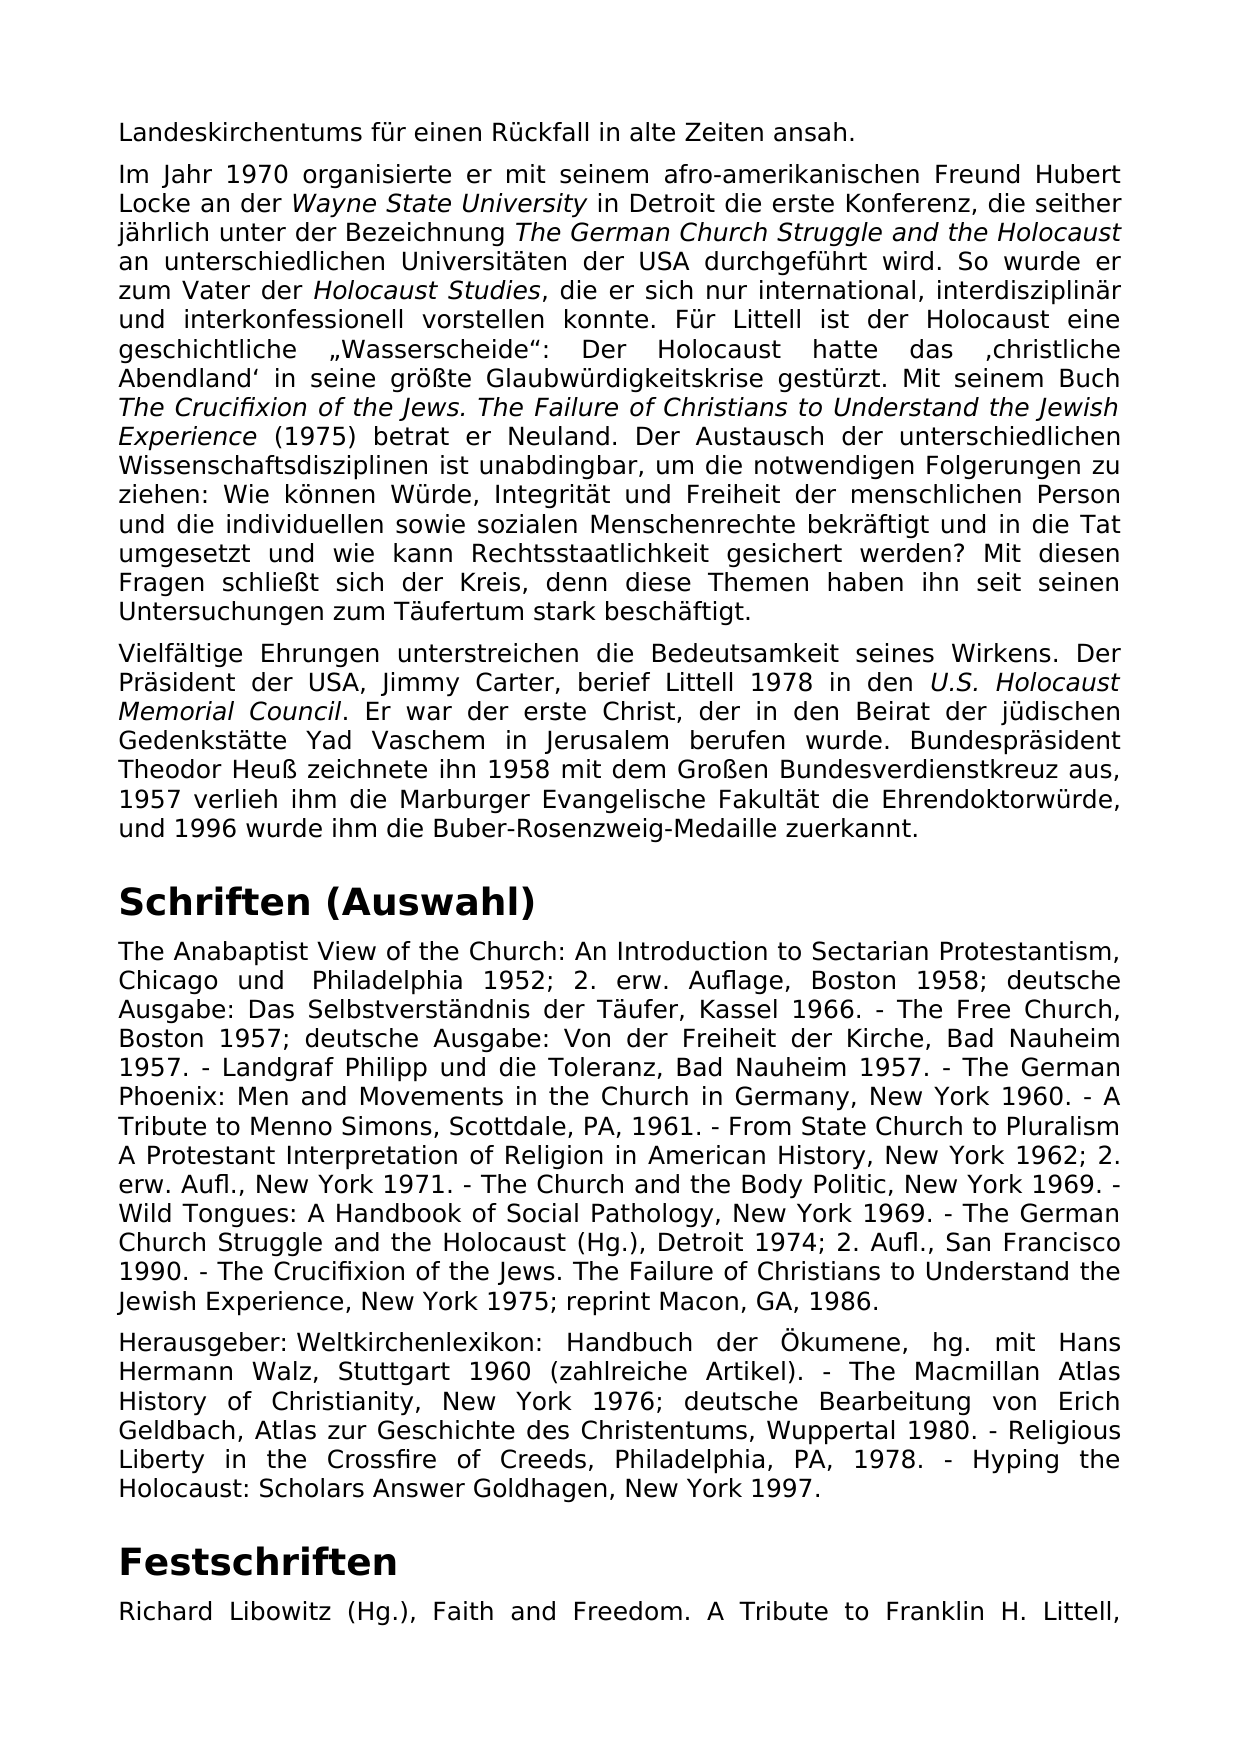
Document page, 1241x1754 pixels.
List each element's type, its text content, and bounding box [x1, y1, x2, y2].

text Richard Libowitz (Hg.), Faith and Freedom. A Tribute to Franklin H. Littell, [118, 1597, 1122, 1626]
text Im Jahr 1970 organisierte er mit seinem afro-amerikanischen Freund Hubert Locke an der Wayne State University in Detroit die erste Konferenz, die seither jährlich unter der Bezeichnung The German Church Struggle and the Holocaust an unterschiedlichen Universitäten der USA durchgeführt wird. So wurde er zum Vater der Holocaust Studies, die er sich nur international, interdisziplinär und interkonfessionell vorstellen konnte. Für Littell ist der Holocaust eine geschichtliche „Wasserscheide“: Der Holocaust hatte das ‚christliche Abendland‘ in seine größte Glaubwürdigkeitskrise gestürzt. Mit seinem Buch The Crucifixion of the Jews. The Failure of Christians to Understand the Jewish Experience (1975) betrat er Neuland. Der Austausch der unterschiedlichen Wissenschaftsdisziplinen ist unabdingbar, um die notwendigen Folgerungen zu ziehen: Wie können Würde, Integrität und Freiheit der menschlichen Person und die individuellen sowie sozialen Menschenrechte bekräftigt und in die Tat umgesetzt und wie kann Rechtsstaatlichkeit gesichert werden? Mit diesen Fragen schließt sich der Kreis, denn diese Themen haben ihn seit seinen Untersuchungen zum Täufertum stark beschäftigt. [118, 160, 1122, 626]
text Herausgeber: Weltkirchenlexikon: Handbuch der Ökumene, hg. mit Hans Hermann Walz, Stuttgart 1960 (zahlreiche Artikel). - The Macmillan Atlas History of Christianity, New York 1976; deutsche Bearbeitung von Erich Geldbach, Atlas zur Geschichte des Christentums, Wuppertal 1980. - Religious Liberty in the Crossfire of Creeds, Philadelphia, PA, 1978. - Hyping the Holocaust: Scholars Answer Goldhagen, New York 1997. [118, 1328, 1122, 1503]
text Vielfältige Ehrungen unterstreichen die Bedeutsamkeit seines Wirkens. Der Präsident der USA, Jimmy Carter, berief Littell 1978 in den U.S. Holocaust Memorial Council. Er war der erste Christ, der in den Beirat der jüdischen Gedenkstätte Yad Vaschem in Jerusalem berufen wurde. Bundespräsident Theodor Heuß zeichnete ihn 1958 mit dem Großen Bundesverdienstkreuz aus, 1957 verlieh ihm die Marburger Evangelische Fakultät die Ehrendoktorwürde, und 1996 wurde ihm die Buber-Rosenzweig-Medaille zuerkannt. [118, 639, 1122, 843]
text The Anabaptist View of the Church: An Introduction to Sectarian Protestantism, Chicago und Philadelphia 1952; 2. erw. Auflage, Boston 1958; deutsche Ausgabe: Das Selbstverständnis der Täufer, Kassel 1966. - The Free Church, Boston 1957; deutsche Ausgabe: Von der Freiheit der Kirche, Bad Nauheim 1957. - Landgraf Philipp und die Toleranz, Bad Nauheim 1957. - The German Phoenix: Men and Movements in the Church in Germany, New York 1960. - A Tribute to Menno Simons, Scottdale, PA, 1961. - From State Church to Pluralism A Protestant Interpretation of Religion in American History, New York 1962; 2. erw. Aufl., New York 1971. - The Church and the Body Politic, New York 1969. - Wild Tongues: A Handbook of Social Pathology, New York 1969. - The German Church Struggle and the Holocaust (Hg.), Detroit 1974; 2. Aufl., San Francisco 1990. - The Crucifixion of the Jews. The Failure of Christians to Understand the Jewish Experience, New York 1975; reprint Macon, GA, 1986. [118, 937, 1122, 1316]
subtitle Schriften (Auswahl) [118, 881, 1122, 924]
subtitle Festschriften [118, 1541, 1122, 1584]
text Landeskirchentums für einen Rückfall in alte Zeiten ansah. [118, 118, 1122, 147]
